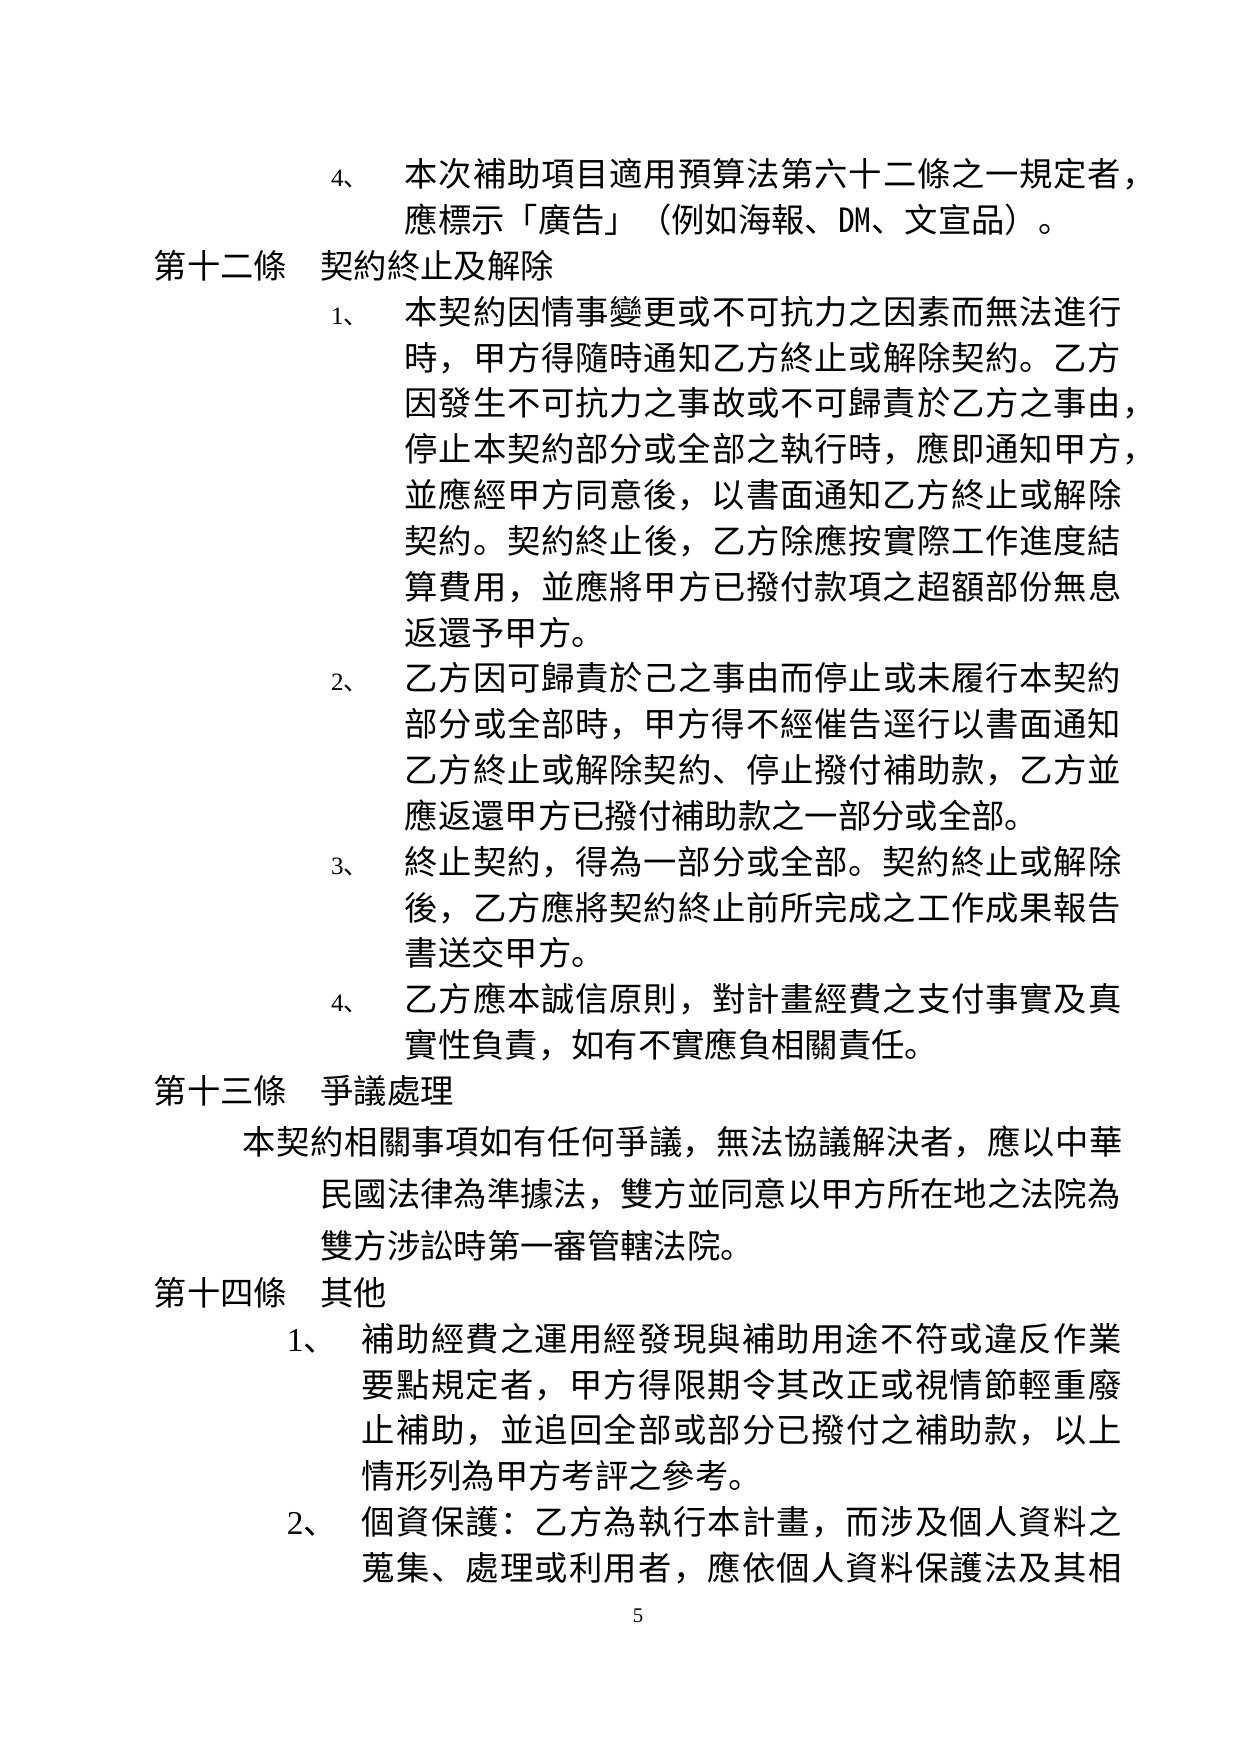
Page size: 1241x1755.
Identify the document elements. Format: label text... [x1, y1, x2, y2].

text 第十四條 其他 [153, 1269, 1122, 1314]
text 第十三條 爭議處理 [153, 1067, 1122, 1112]
list 本契約因情事變更或不可抗力之因素而無法進行時，甲方得隨時通知乙方終止或解除契約。乙方因發生不可抗力之事故或不可歸責於乙方之事由，停止本契約部分或全部之執行時，應即通知甲方，並應經甲方同意後，以書面通知乙方終止或解除契約。契約終止後，乙方除應按實際工作進度結算費用，並應將甲方已撥付款項之超額部份無息返還予甲方。 [331, 287, 1122, 654]
list 乙方因可歸責於己之事由而停止或未履行本契約部分或全部時，甲方得不經催告逕行以書面通知乙方終止或解除契約、停止撥付補助款，乙方並應返還甲方已撥付補助款之一部分或全部。 [331, 654, 1122, 837]
list 個資保護：乙方為執行本計畫，而涉及個人資料之蒐集、處理或利用者，應依個人資料保護法及其相 [287, 1498, 1122, 1589]
text 第十二條 契約終止及解除 [153, 242, 1122, 287]
list 終止契約，得為一部分或全部。契約終止或解除後，乙方應將契約終止前所完成之工作成果報告書送交甲方。 [331, 837, 1122, 975]
list 本次補助項目適用預算法第六十二條之一規定者，應標示「廣告」（例如海報、DM、文宣品）。 [331, 150, 1122, 242]
list 乙方應本誠信原則，對計畫經費之支付事實及真實性負責，如有不實應負相關責任。 [331, 975, 1122, 1067]
text 本契約相關事項如有任何爭議，無法協議解決者，應以中華民國法律為準據法，雙方並同意以甲方所在地之法院為雙方涉訟時第一審管轄法院。 [153, 1112, 1122, 1269]
list 補助經費之運用經發現與補助用途不符或違反作業要點規定者，甲方得限期令其改正或視情節輕重廢止補助，並追回全部或部分已撥付之補助款，以上情形列為甲方考評之參考。 [287, 1314, 1122, 1498]
